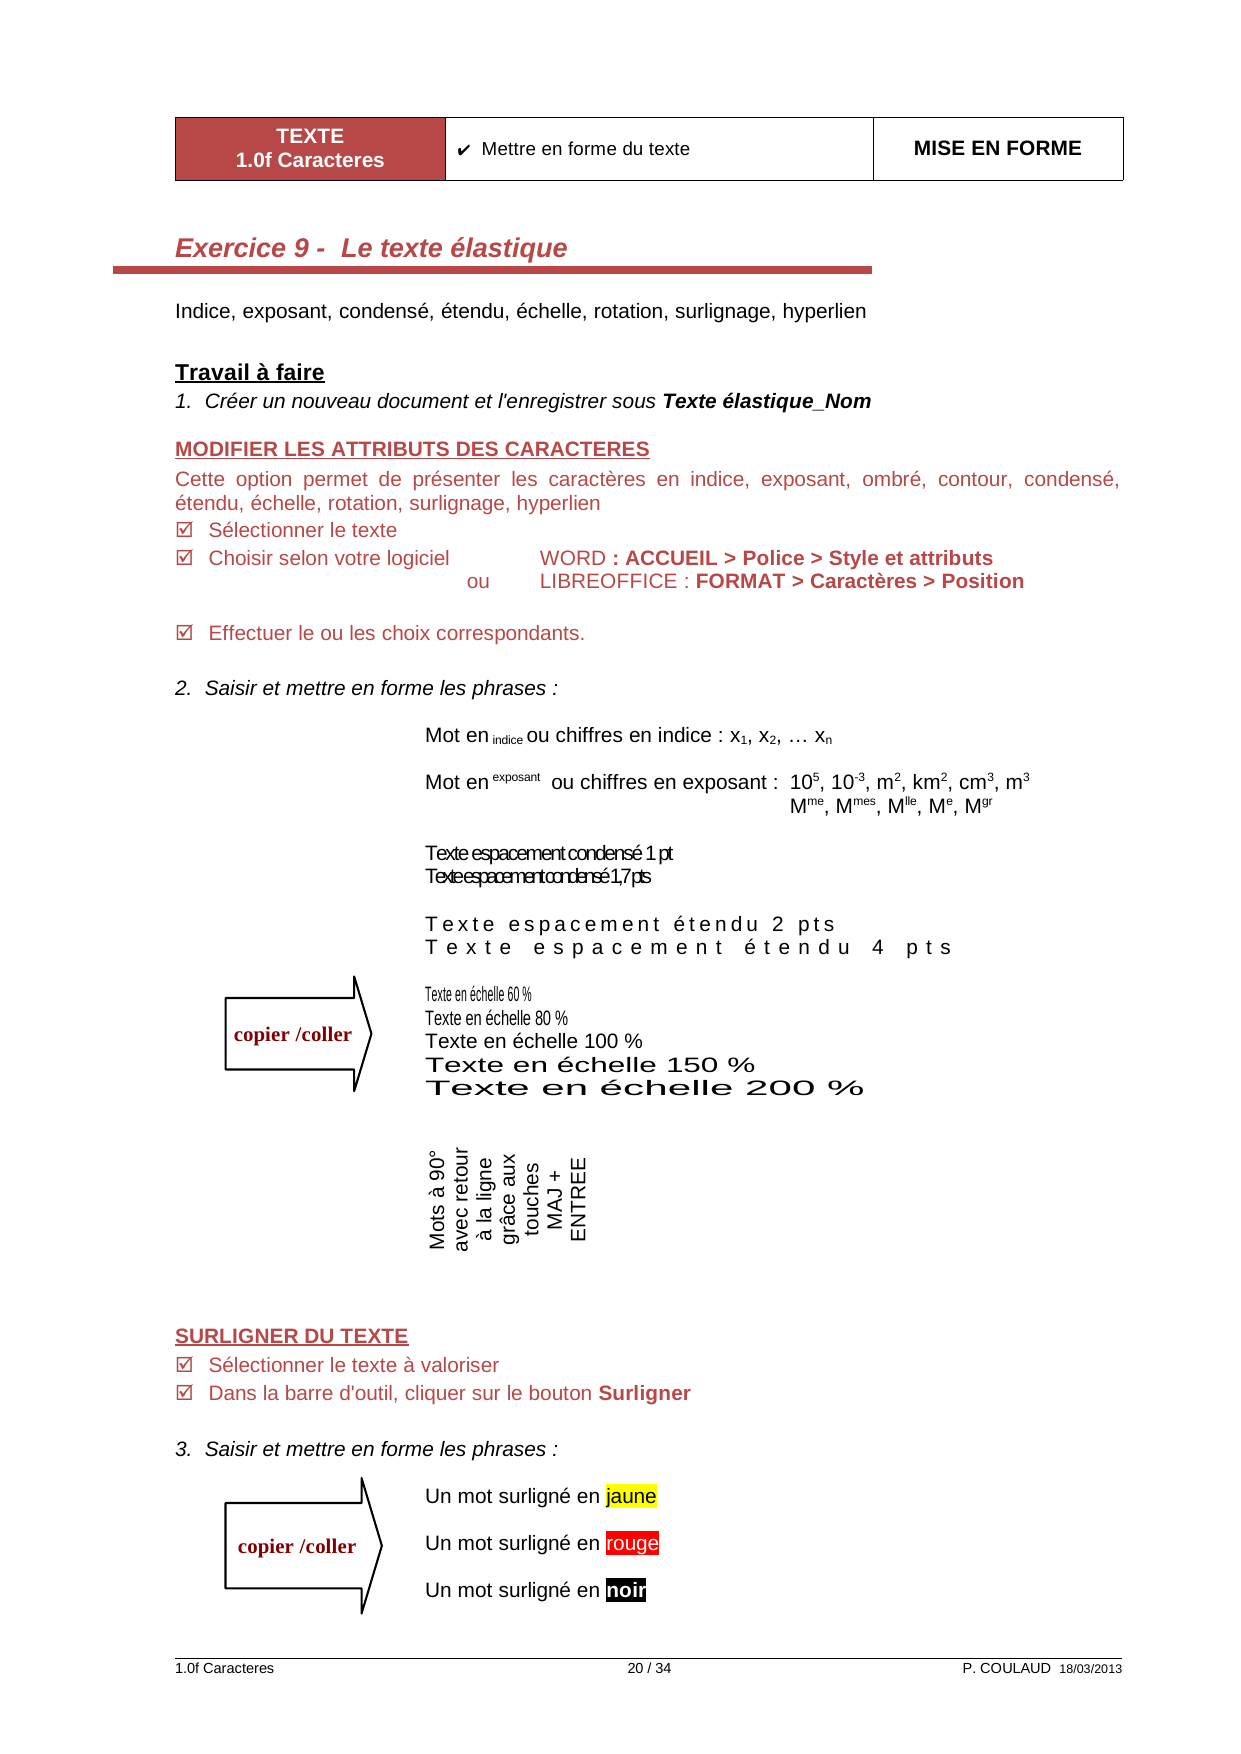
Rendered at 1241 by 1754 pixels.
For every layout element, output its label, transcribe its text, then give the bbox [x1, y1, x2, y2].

text Texte en échelle 100 % [425, 1030, 1122, 1053]
text Texte espacement étendu 2 pts [425, 912, 1122, 936]
list Effectuer le ou les choix correspondants. [175, 621, 1122, 645]
text Un mot surligné en jaune [425, 1484, 1122, 1508]
list Sélectionner le texte [175, 519, 1122, 542]
text Texte espacement étendu 4 pts [425, 936, 1122, 959]
subtitle Travail à faire [175, 359, 1122, 385]
subtitle SURLIGNER DU TEXTE [175, 1324, 1122, 1348]
text Mots à 90° avec retour à la ligne grâce aux touches MAJ + ENTREE [425, 1147, 1122, 1252]
list Sélectionner le texte à valoriser [175, 1354, 1122, 1377]
text Mot en exposant ou chiffres en exposant : 105, 10-3, m2, km2, cm3, m3 Mme, Mmes, Mlle, Me, Mgr [425, 771, 1122, 818]
text Un mot surligné en noir [425, 1578, 1122, 1602]
text Un mot surligné en rouge [425, 1531, 1122, 1555]
text Cette option permet de présenter les caractères en indice, exposant, ombré, contour, condensé, étendu, échelle, rotation, surlignage, hyperlien [175, 467, 1122, 514]
subtitle Le texte élastique [112, 230, 872, 274]
list Choisir selon votre logiciel WORD : ACCUEIL > Police > Style et attributs ou LIBREOFFICE : FORMAT > Caractères > Position [175, 546, 1122, 617]
text Texte en échelle 200 % [425, 1077, 1122, 1100]
text Texte espacement condensé 1,7 pts [425, 865, 1122, 888]
table_header MISE EN FORME [874, 118, 1123, 180]
text Texte en échelle 150 % [425, 1053, 1122, 1077]
text Texte en échelle 80 % [425, 1006, 1122, 1030]
list Saisir et mettre en forme les phrases : [175, 677, 1122, 700]
subtitle MODIFIER LES ATTRIBUTS DES CARACTERES [175, 438, 1122, 461]
text Mot en indice ou chiffres en indice : x1, x2, … xn [425, 724, 1122, 747]
list Saisir et mettre en forme les phrases : [175, 1437, 1122, 1461]
text Texte en échelle 60 % [425, 983, 1122, 1006]
text Indice, exposant, condensé, étendu, échelle, rotation, surlignage, hyperlien [175, 299, 1122, 323]
list Dans la barre d'outil, cliquer sur le bouton Surligner [175, 1382, 1122, 1405]
table_header Mettre en forme du texte [446, 118, 873, 180]
text Texte espacement condensé 1 pt [425, 841, 1122, 865]
list Créer un nouveau document et l'enregistrer sous Texte élastique_Nom [175, 389, 1122, 413]
